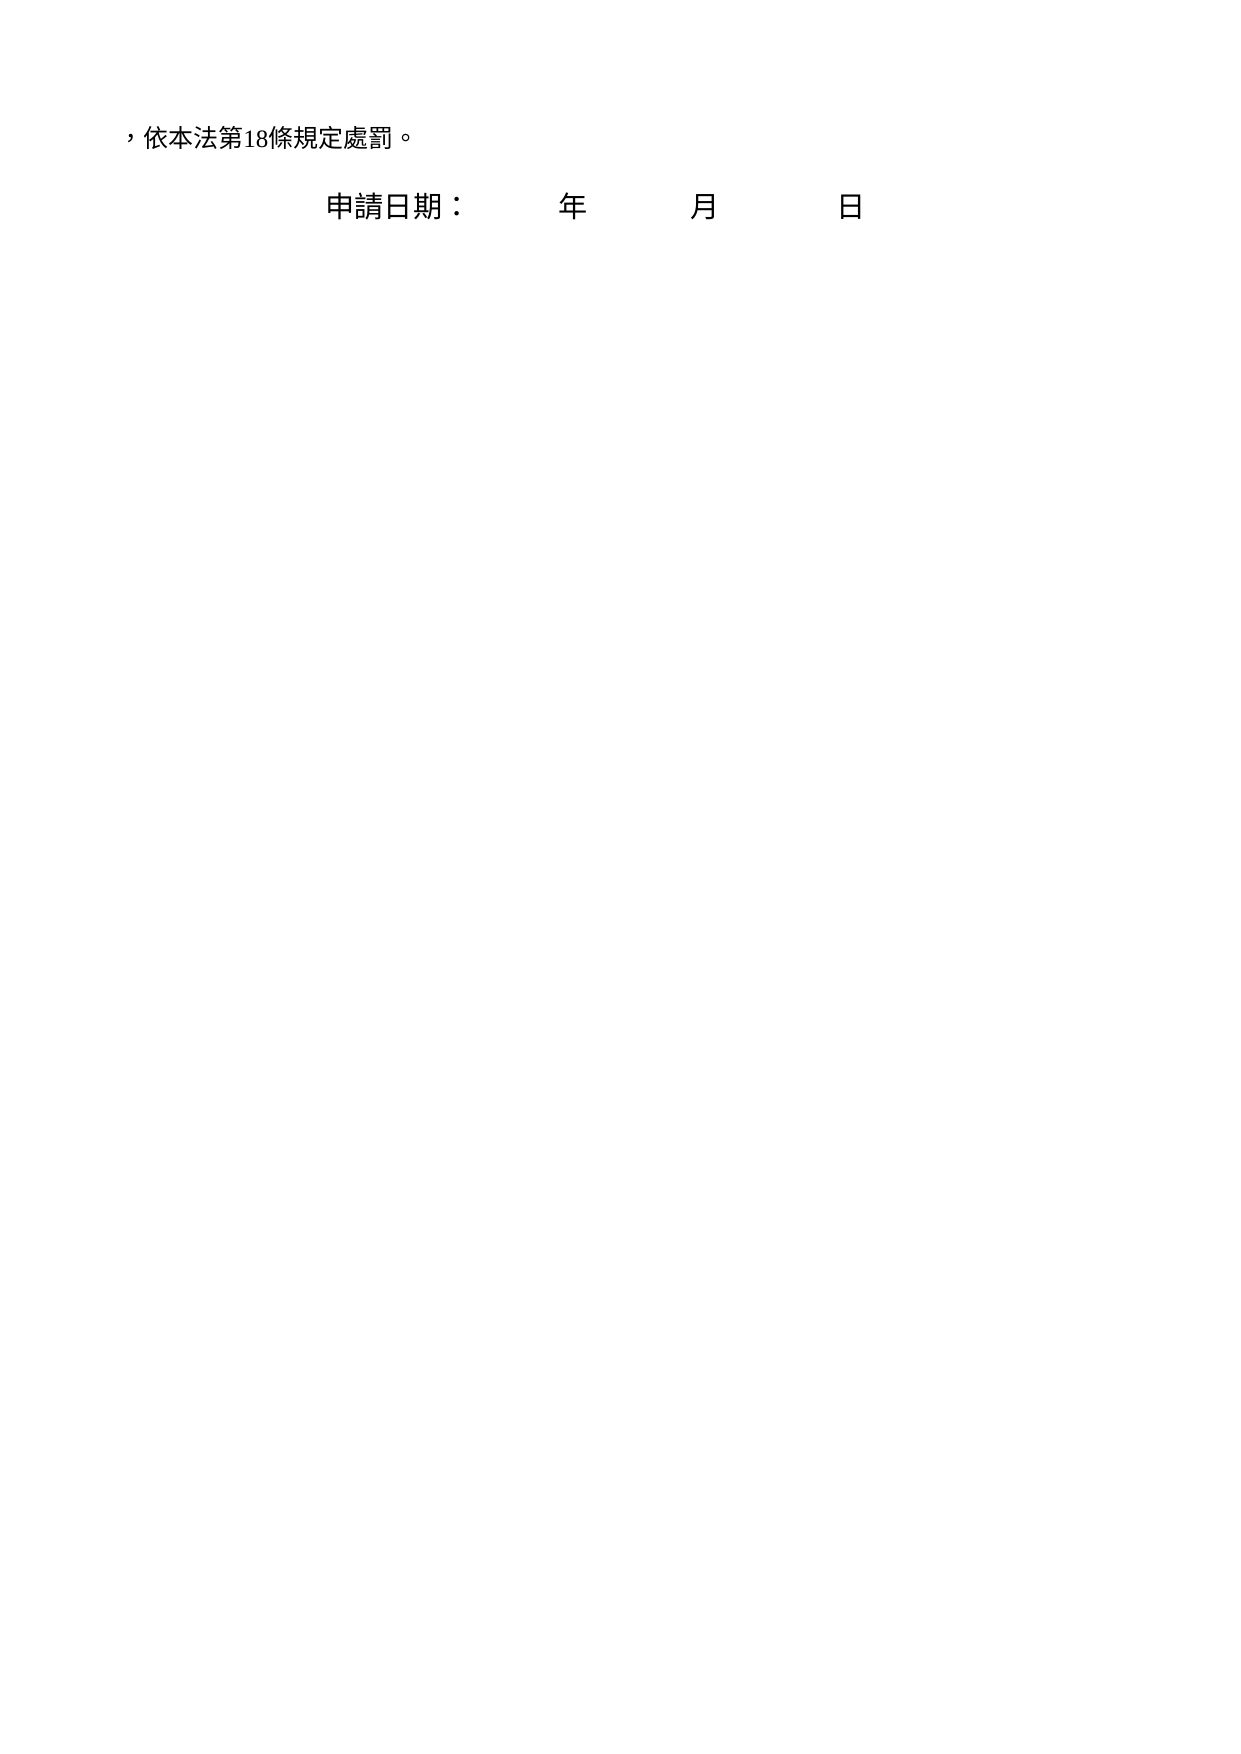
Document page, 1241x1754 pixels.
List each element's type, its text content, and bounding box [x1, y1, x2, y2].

text 申請日期： 年 月 日 [118, 184, 1072, 226]
text ，依本法第18條規定處罰。 [118, 118, 1072, 154]
